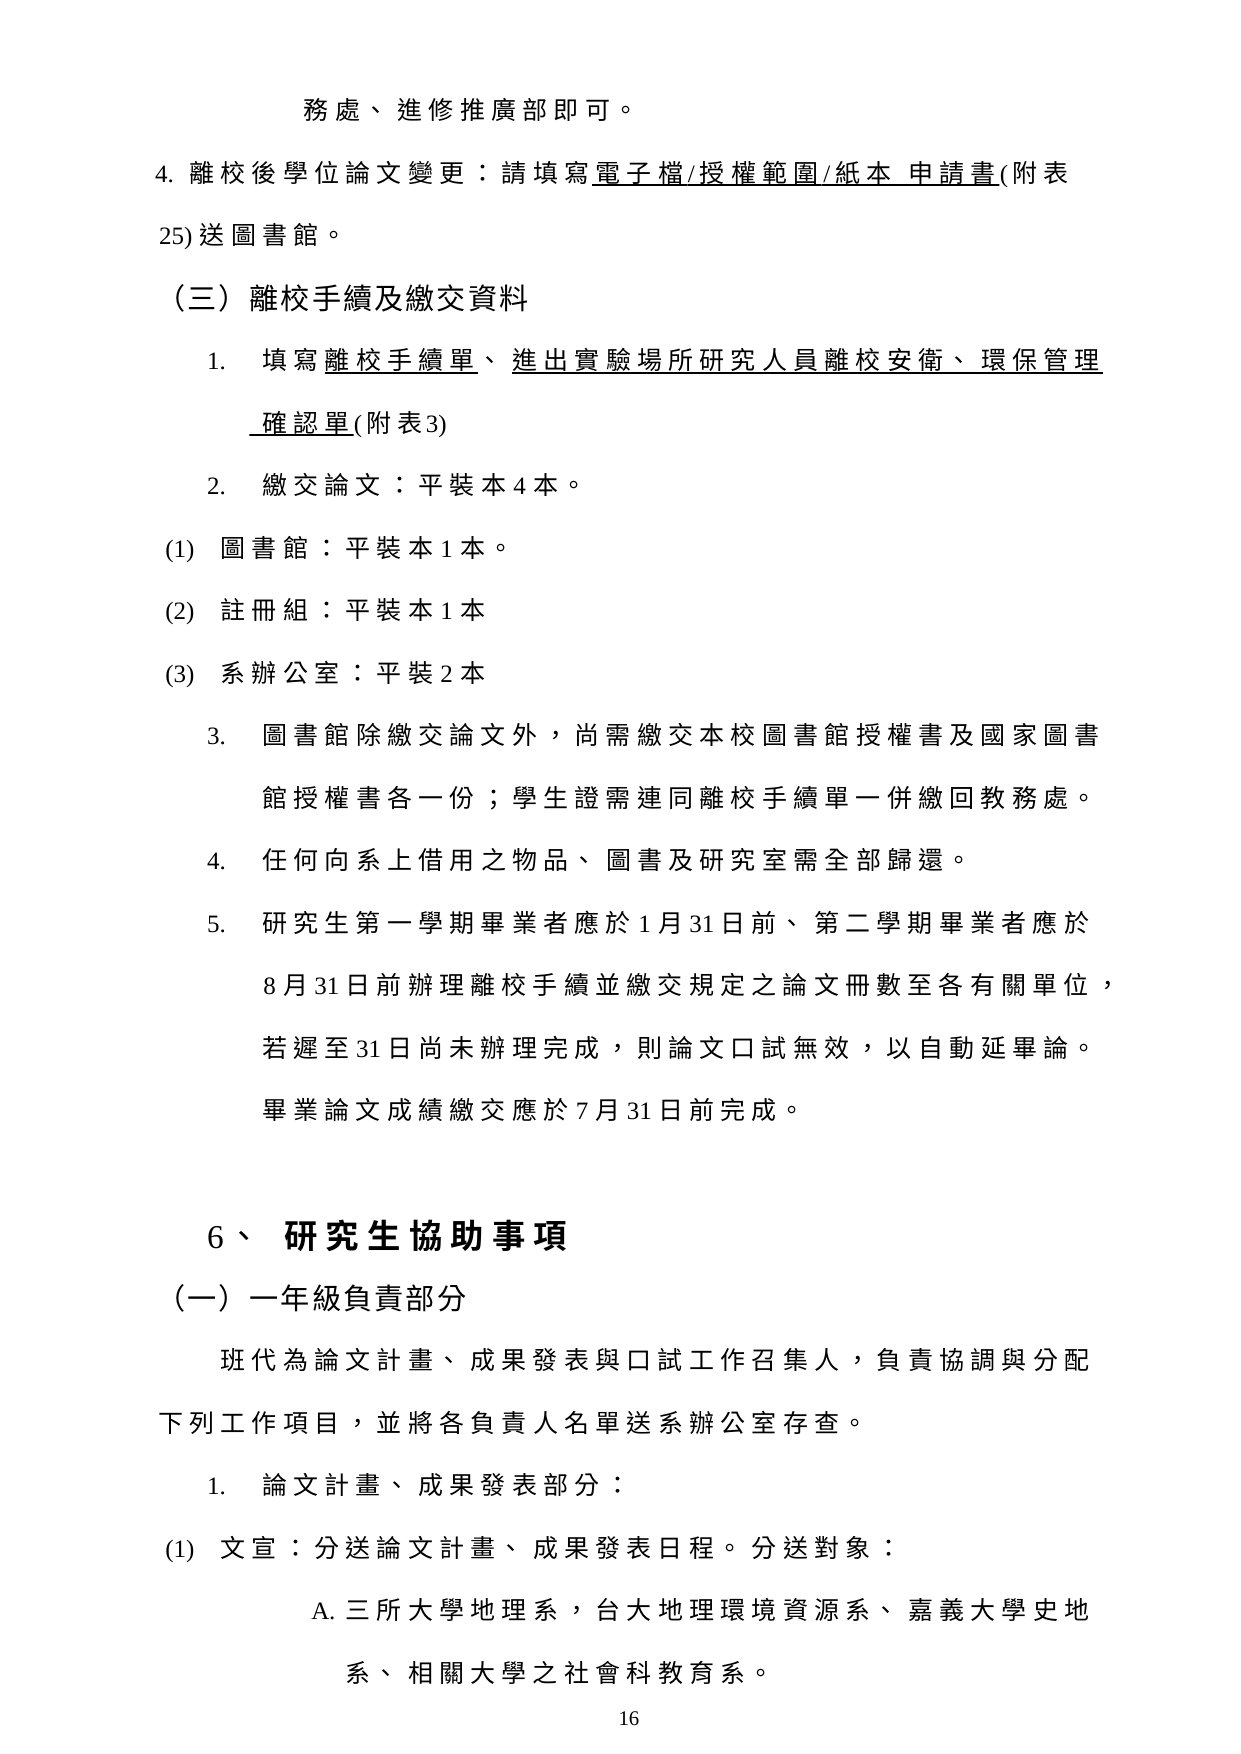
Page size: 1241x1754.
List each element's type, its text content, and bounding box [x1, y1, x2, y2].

list 圖書館除繳交論文外，尚需繳交本校圖書館授權書及國家圖書館授權書各一份；學生證需連同離校手續單一併繳回教務處。 [202, 692, 1103, 817]
list 繳交論文：平裝本4本。 [202, 442, 1103, 505]
subtitle （三）離校手續及繳交資料 [155, 255, 1103, 317]
list 文宣：分送論文計畫、成果發表日程。分送對象： [155, 1505, 1103, 1567]
list 註冊組：平裝本1本 [155, 567, 1103, 630]
list 系辦公室：平裝2本 [155, 630, 1103, 692]
text 班代為論文計畫、成果發表與口試工作召集人，負責協調與分配下列工作項目，並將各負責人名單送系辦公室存查。 [155, 1317, 1100, 1442]
subtitle （一）一年級負責部分 [155, 1255, 1103, 1317]
list 三所大學地理系，台大地理環境資源系、嘉義大學史地系、相關大學之社會科教育系。 [305, 1567, 1103, 1692]
list 填寫離校手續單、進出實驗場所研究人員離校安衛、環保管理確認單(附表3) [202, 317, 1103, 442]
list 離校後學位論文變更：請填寫電子檔/授權範圍/紙本 申請書(附表25)送圖書館。 [155, 130, 1103, 255]
subtitle 研究生協助事項 [205, 1192, 1103, 1255]
list 圖書館：平裝本1本。 [155, 505, 1103, 567]
list 任何向系上借用之物品、圖書及研究室需全部歸還。 [202, 817, 1103, 880]
list 研究生第一學期畢業者應於1月31日前、第二學期畢業者應於8月31日前辦理離校手續並繳交規定之論文冊數至各有關單位，若遲至31日尚未辦理完成，則論文口試無效，以自動延畢論。畢業論文成績繳交應於7月31日前完成。 [202, 880, 1103, 1130]
text (3) 申請書必須述明學生姓名、系所單位、論文名稱、延後論文公開的原因，以及論文公開的上架日期，經指導教授與研究生親筆簽名後，將申請書浮貼於論文封面上以利辨識，並於辦理離校手續時連同紙本論文一併繳交給圖書館、教務處、進修推廣部即可。 [256, 67, 1103, 130]
list 論文計畫、成果發表部分： [202, 1442, 1103, 1505]
